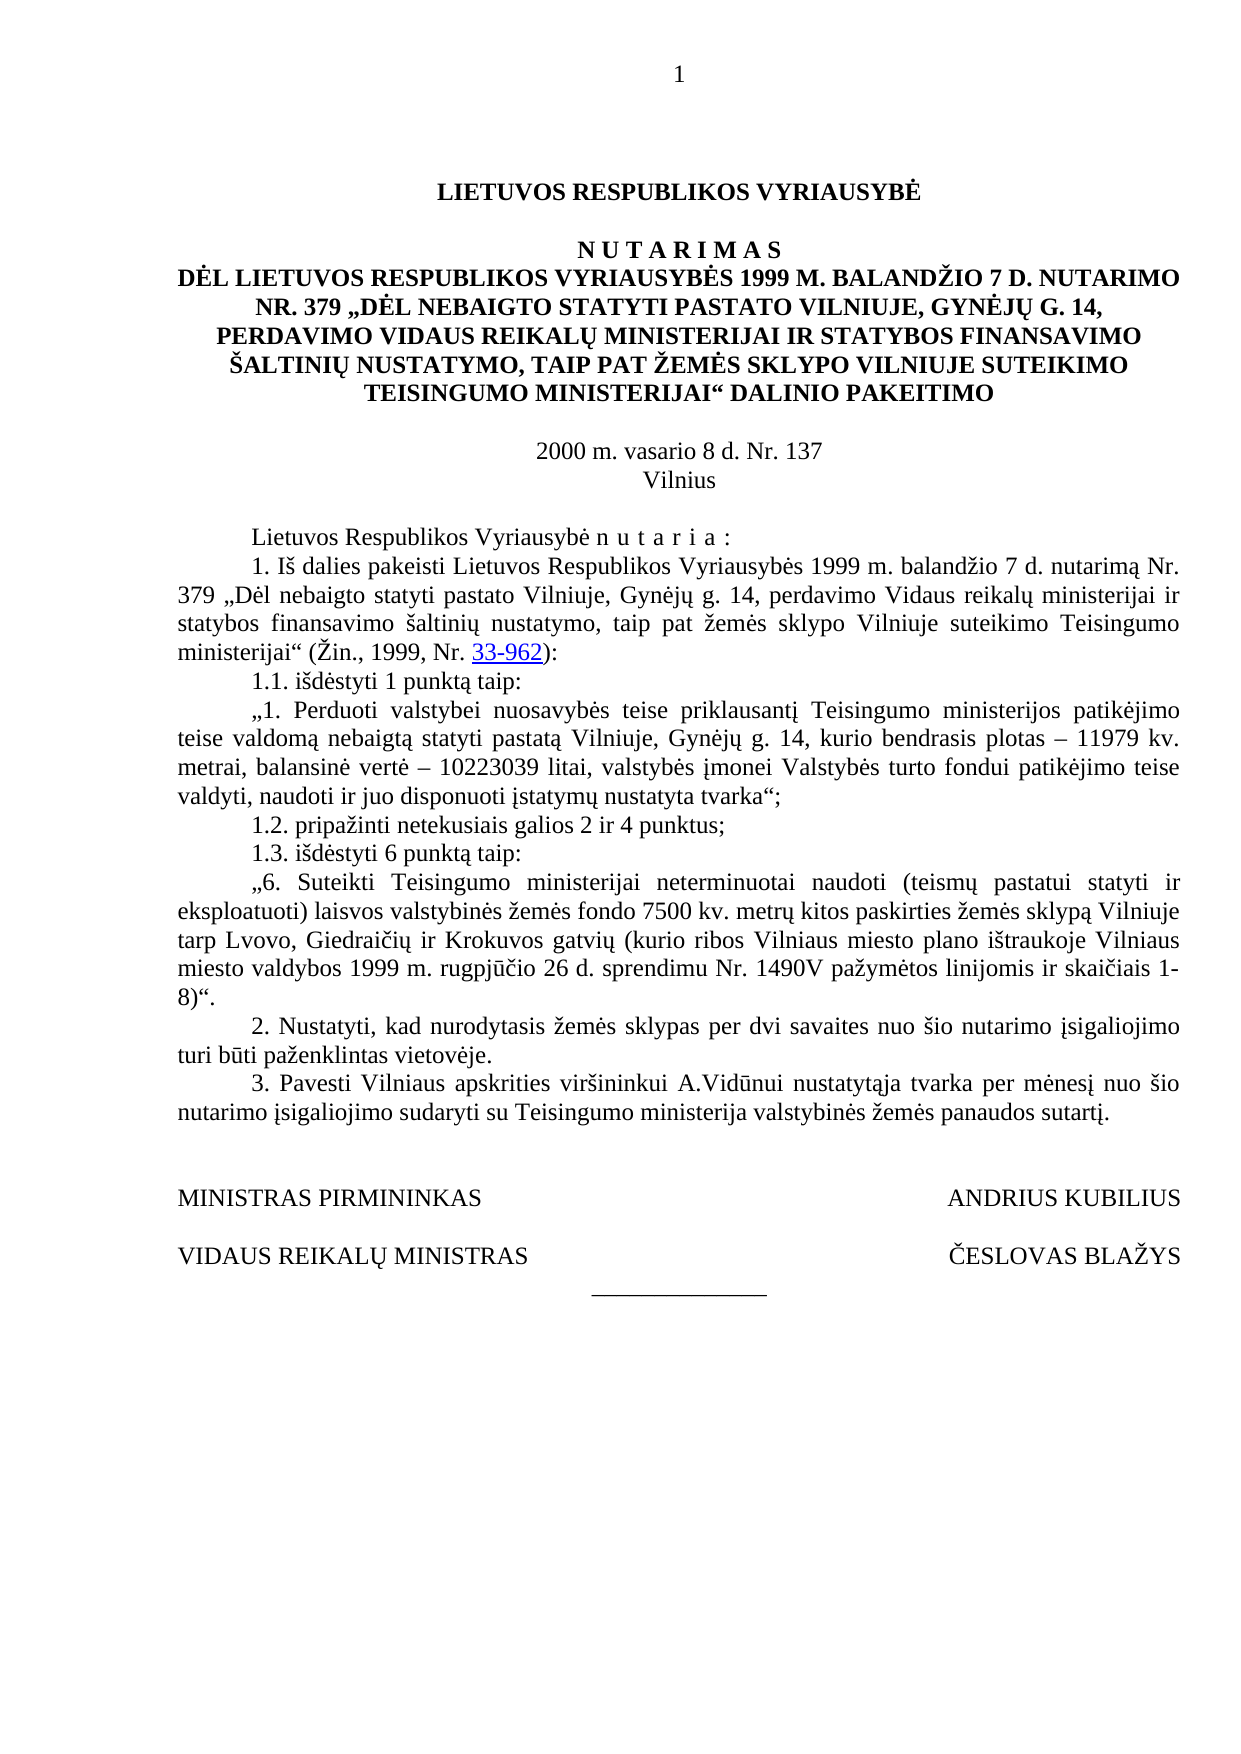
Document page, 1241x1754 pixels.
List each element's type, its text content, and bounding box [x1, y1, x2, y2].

text 1.3. išdėstyti 6 punktą taip: [177, 838, 1181, 867]
text 2000 m. vasario 8 d. Nr. 137 [177, 436, 1181, 465]
text N U T A R I M A S [177, 235, 1181, 263]
text VIDAUS REIKALŲ MINISTRAS ČESLOVAS BLAŽYS [177, 1241, 1181, 1270]
text „6. Suteikti Teisingumo ministerijai neterminuotai naudoti (teismų pastatui statyti ir eksploatuoti) laisvos valstybinės žemės fondo 7500 kv. metrų kitos paskirties žemės sklypą Vilniuje tarp Lvovo, Giedraičių ir Krokuvos gatvių (kurio ribos Vilniaus miesto plano ištraukoje Vilniaus miesto valdybos 1999 m. rugpjūčio 26 d. sprendimu Nr. 1490V pažymėtos linijomis ir skaičiais 1-8)“. [177, 867, 1181, 1011]
text ______________ [177, 1270, 1181, 1298]
text 1.1. išdėstyti 1 punktą taip: [177, 666, 1181, 695]
text MINISTRAS PIRMININKAS ANDRIUS KUBILIUS [177, 1183, 1181, 1212]
text DĖL LIETUVOS RESPUBLIKOS VYRIAUSYBĖS 1999 M. BALANDŽIO 7 D. NUTARIMO NR. 379 „DĖL NEBAIGTO STATYTI PASTATO VILNIUJE, GYNĖJŲ G. 14, PERDAVIMO VIDAUS REIKALŲ MINISTERIJAI IR STATYBOS FINANSAVIMO ŠALTINIŲ NUSTATYMO, TAIP PAT ŽEMĖS SKLYPO VILNIUJE SUTEIKIMO TEISINGUMO MINISTERIJAI“ DALINIO PAKEITIMO [177, 263, 1181, 407]
text 2. Nustatyti, kad nurodytasis žemės sklypas per dvi savaites nuo šio nutarimo įsigaliojimo turi būti paženklintas vietovėje. [177, 1011, 1181, 1068]
text 1.2. pripažinti netekusiais galios 2 ir 4 punktus; [177, 810, 1181, 838]
text Lietuvos Respublikos Vyriausybė nutaria: [177, 522, 1181, 551]
text 3. Pavesti Vilniaus apskrities viršininkui A.Vidūnui nustatytąja tvarka per mėnesį nuo šio nutarimo įsigaliojimo sudaryti su Teisingumo ministerija valstybinės žemės panaudos sutartį. [177, 1068, 1181, 1126]
text „1. Perduoti valstybei nuosavybės teise priklausantį Teisingumo ministerijos patikėjimo teise valdomą nebaigtą statyti pastatą Vilniuje, Gynėjų g. 14, kurio bendrasis plotas – 11979 kv. metrai, balansinė vertė – 10223039 litai, valstybės įmonei Valstybės turto fondui patikėjimo teise valdyti, naudoti ir juo disponuoti įstatymų nustatyta tvarka“; [177, 695, 1181, 810]
text LIETUVOS RESPUBLIKOS VYRIAUSYBĖ [177, 177, 1181, 206]
text Vilnius [177, 465, 1181, 493]
text 1. Iš dalies pakeisti Lietuvos Respublikos Vyriausybės 1999 m. balandžio 7 d. nutarimą Nr. 379 „Dėl nebaigto statyti pastato Vilniuje, Gynėjų g. 14, perdavimo Vidaus reikalų ministerijai ir statybos finansavimo šaltinių nustatymo, taip pat žemės sklypo Vilniuje suteikimo Teisingumo ministerijai“ (Žin., 1999, Nr. 33-962): [177, 551, 1181, 666]
